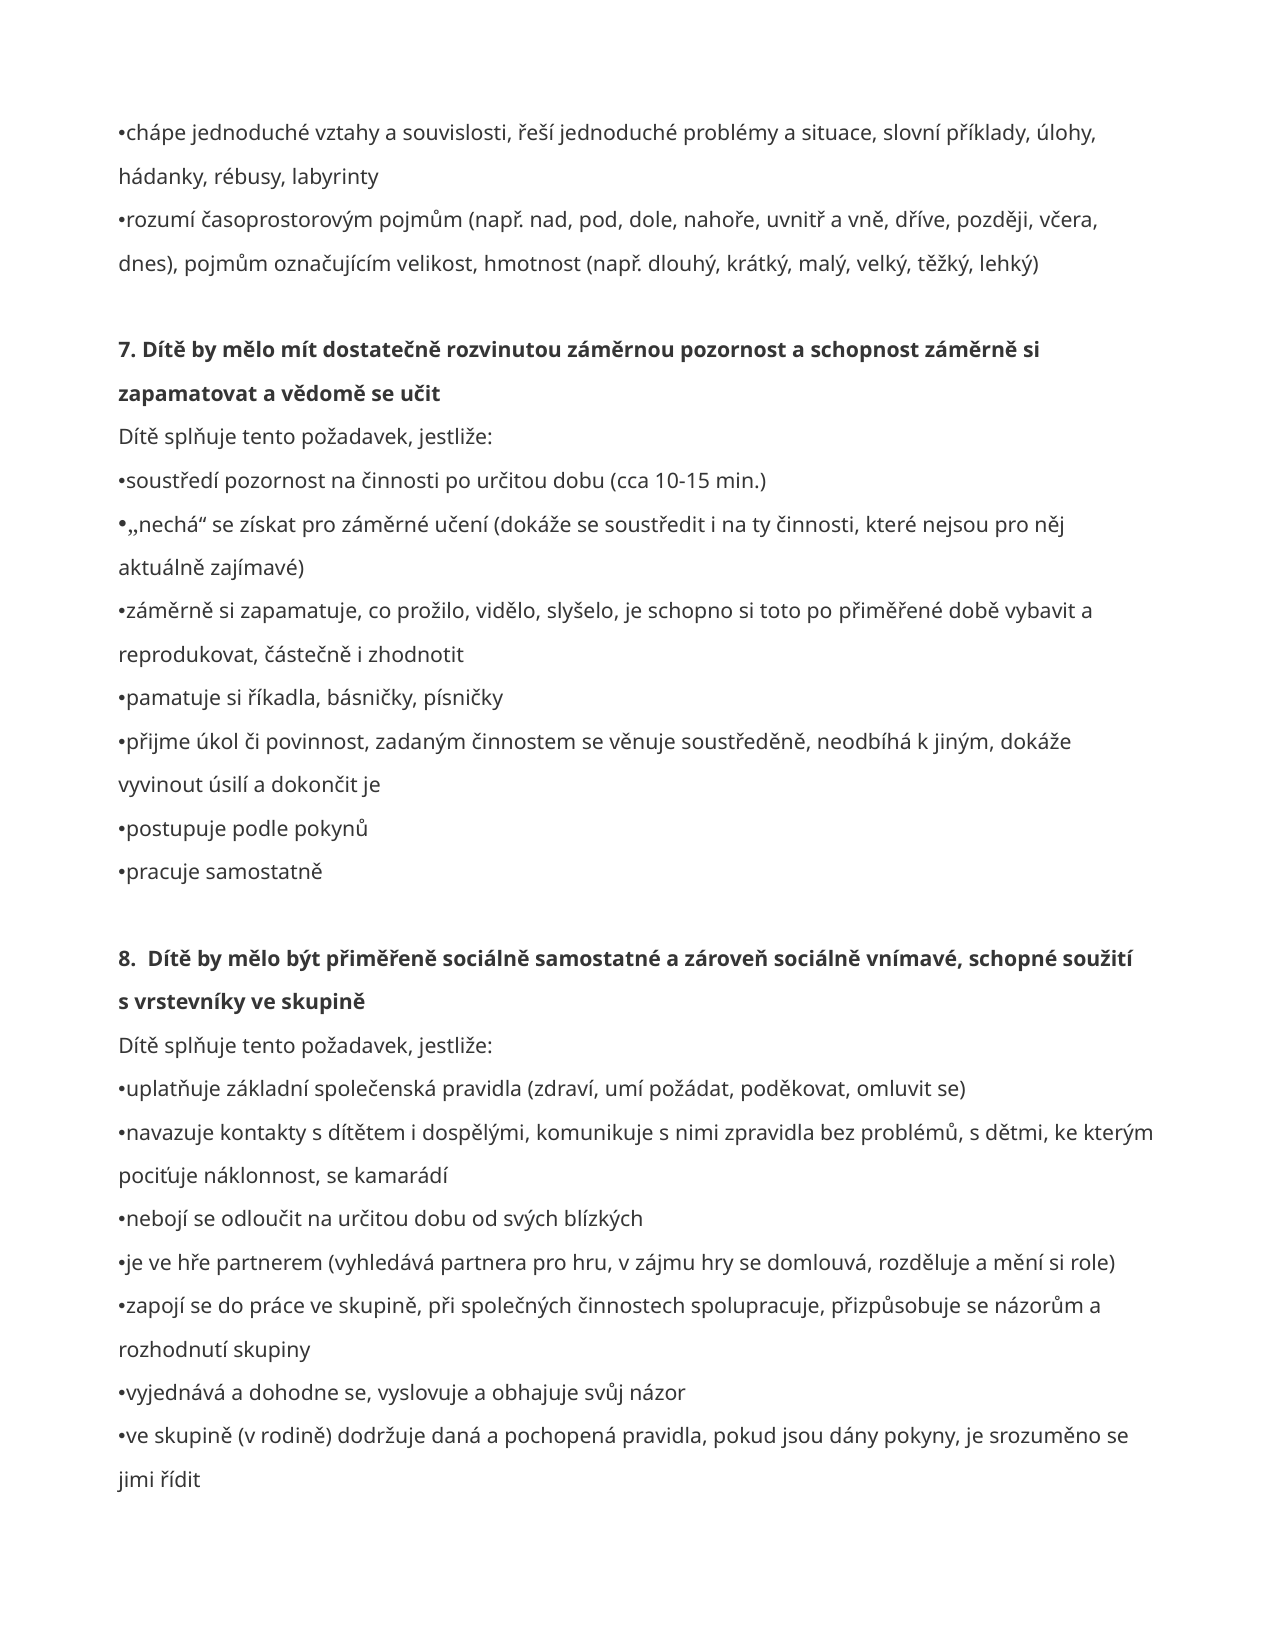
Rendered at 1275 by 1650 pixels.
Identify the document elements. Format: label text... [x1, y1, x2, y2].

list navazuje kontakty s dítětem i dospělými, komunikuje s nimi zpravidla bez problémů, s dětmi, ke kterým pociťuje náklonnost, se kamarádí [118, 1117, 1157, 1189]
list přijme úkol či povinnost, zadaným činnostem se věnuje soustředěně, neodbíhá k jiným, dokáže vyvinout úsilí a dokončit je [118, 727, 1157, 799]
list vyjednává a dohodne se, vyslovuje a obhajuje svůj názor [118, 1378, 1157, 1407]
text Dítě splňuje tento požadavek, jestliže: [118, 422, 1157, 451]
list rozumí časoprostorovým pojmům (např. nad, pod, dole, nahoře, uvnitř a vně, dříve, později, včera, dnes), pojmům označujícím velikost, hmotnost (např. dlouhý, krátký, malý, velký, těžký, lehký) [118, 205, 1157, 277]
list pamatuje si říkadla, básničky, písničky [118, 683, 1157, 712]
list soustředí pozornost na činnosti po určitou dobu (cca 10-15 min.) [118, 465, 1157, 494]
text 7. Dítě by mělo mít dostatečně rozvinutou záměrnou pozornost a schopnost záměrně si zapamatovat a vědomě se učit [118, 335, 1157, 407]
text Dítě splňuje tento požadavek, jestliže: [118, 1030, 1157, 1059]
list nebojí se odloučit na určitou dobu od svých blízkých [118, 1204, 1157, 1233]
list chápe jednoduché vztahy a souvislosti, řeší jednoduché problémy a situace, slovní příklady, úlohy, hádanky, rébusy, labyrinty [118, 118, 1157, 191]
list pracuje samostatně [118, 857, 1157, 886]
list zapojí se do práce ve skupině, při společných činnostech spolupracuje, přizpůsobuje se názorům a rozhodnutí skupiny [118, 1291, 1157, 1363]
list „nechá“ se získat pro záměrné učení (dokáže se soustředit i na ty činnosti, které nejsou pro něj aktuálně zajímavé) [118, 509, 1157, 582]
list uplatňuje základní společenská pravidla (zdraví, umí požádat, poděkovat, omluvit se) [118, 1074, 1157, 1103]
list ve skupině (v rodině) dodržuje daná a pochopená pravidla, pokud jsou dány pokyny, je srozuměno se jimi řídit [118, 1421, 1157, 1494]
list postupuje podle pokynů [118, 813, 1157, 842]
list je ve hře partnerem (vyhledává partnera pro hru, v zájmu hry se domlouvá, rozděluje a mění si role) [118, 1247, 1157, 1276]
list záměrně si zapamatuje, co prožilo, vidělo, slyšelo, je schopno si toto po přiměřené době vybavit a reprodukovat, částečně i zhodnotit [118, 596, 1157, 669]
text 8. Dítě by mělo být přiměřeně sociálně samostatné a zároveň sociálně vnímavé, schopné soužití s vrstevníky ve skupině [118, 943, 1157, 1016]
